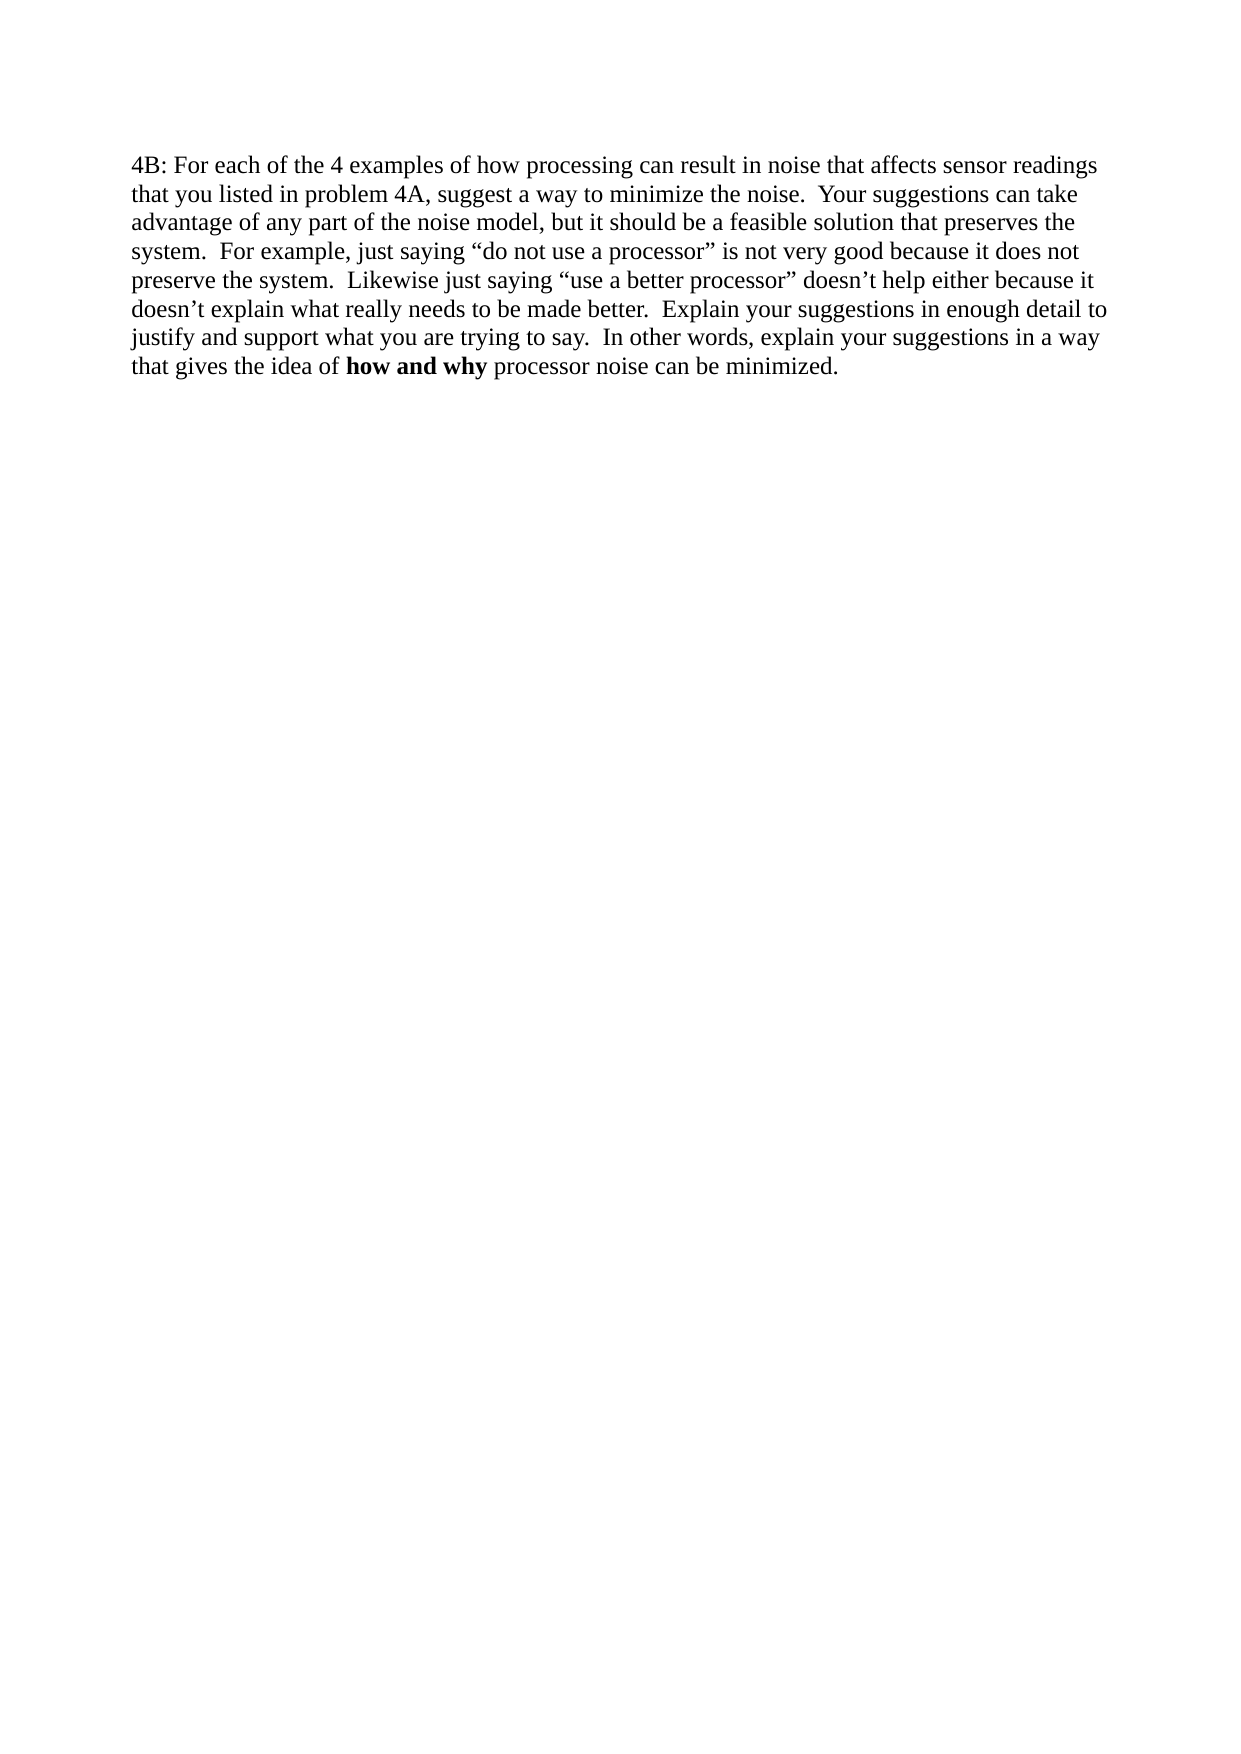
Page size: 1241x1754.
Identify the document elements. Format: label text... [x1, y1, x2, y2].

text 4B: For each of the 4 examples of how processing can result in noise that affects sensor readings that you listed in problem 4A, suggest a way to minimize the noise. Your suggestions can take advantage of any part of the noise model, but it should be a feasible solution that preserves the system. For example, just saying “do not use a processor” is not very good because it does not preserve the system. Likewise just saying “use a better processor” doesn’t help either because it doesn’t explain what really needs to be made better. Explain your suggestions in enough detail to justify and support what you are trying to say. In other words, explain your suggestions in a way that gives the idea of how and why processor noise can be minimized. [131, 150, 1128, 380]
